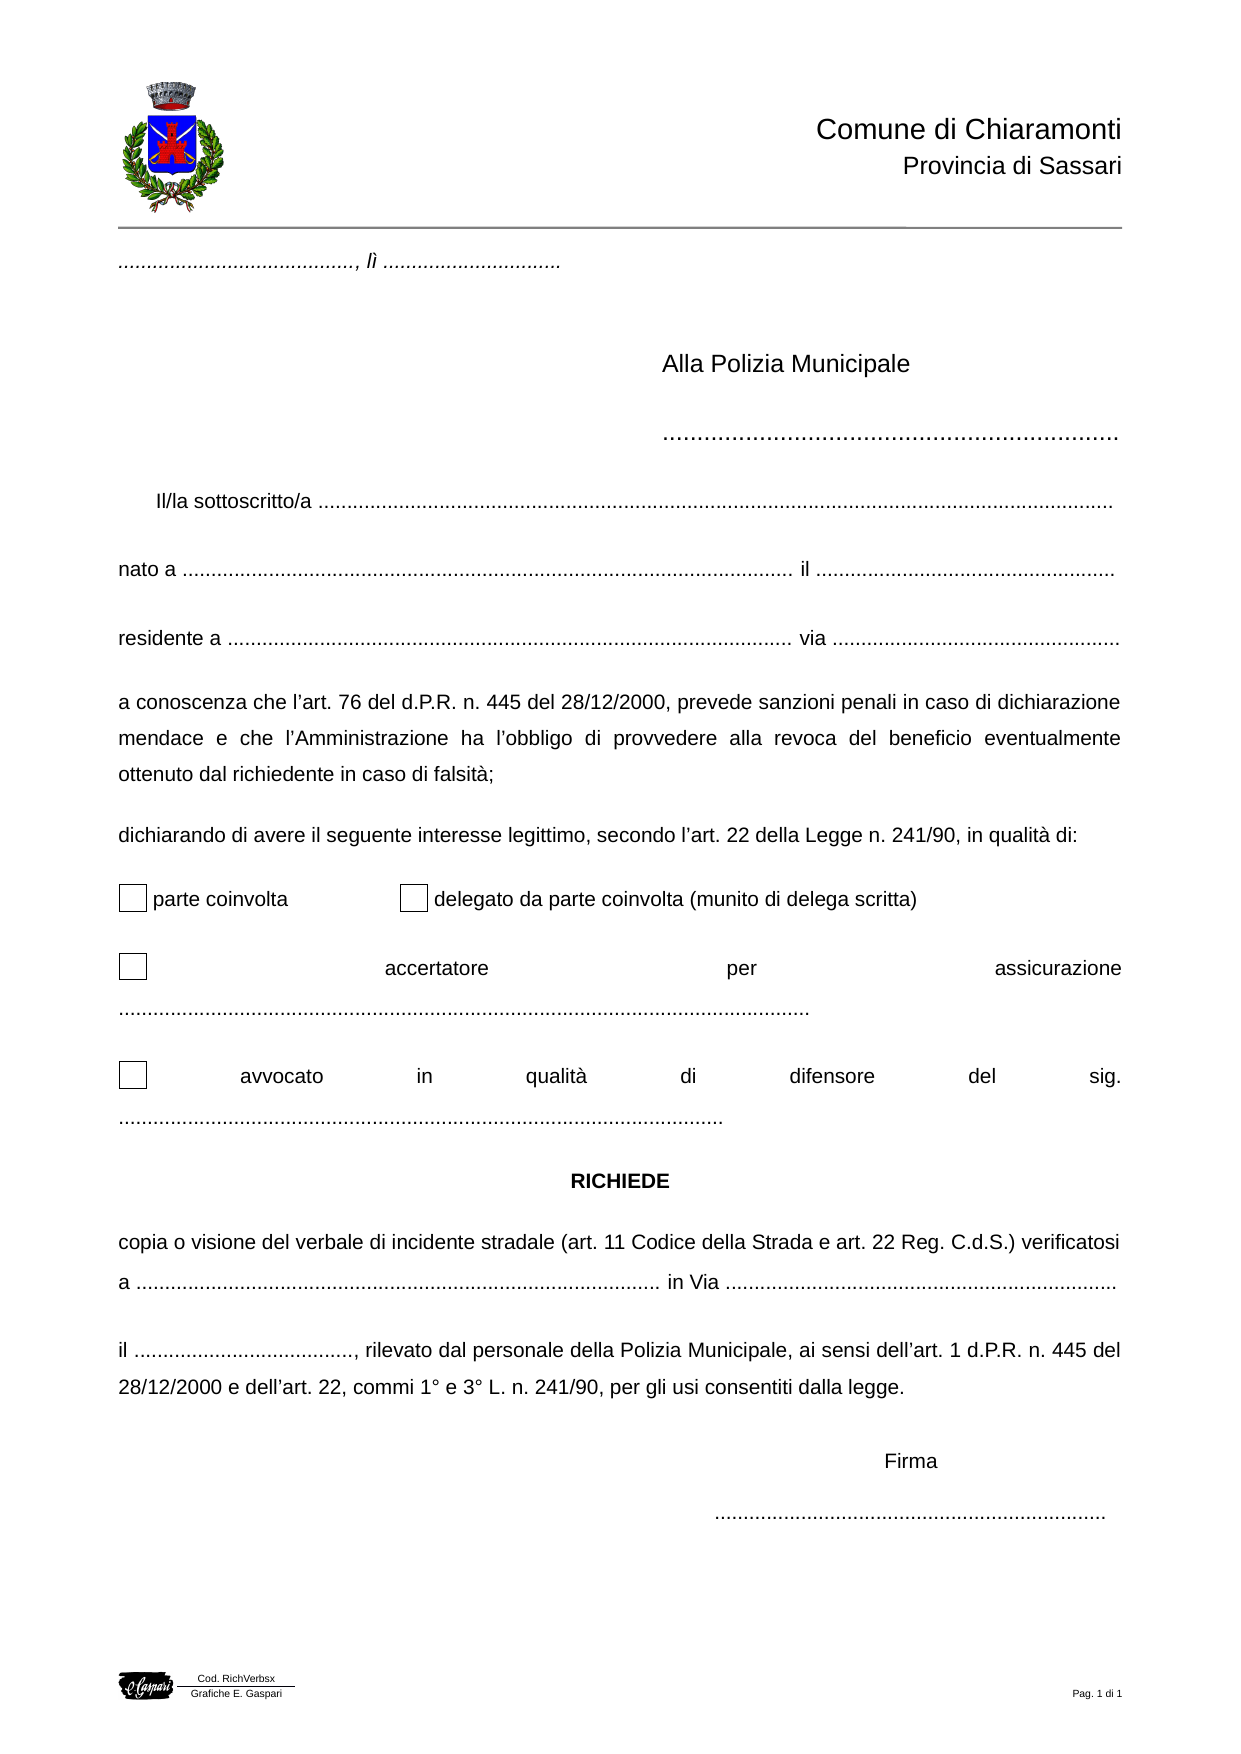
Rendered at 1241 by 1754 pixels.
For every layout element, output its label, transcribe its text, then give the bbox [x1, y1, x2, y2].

text accertatore per assicurazione ........................................................................................................................ [118, 952, 1122, 1021]
text a conoscenza che l’art. 76 del d.P.R. n. 445 del 28/12/2000, prevede sanzioni penali in caso di dichiarazione mendace e che l’Amministrazione ha l’obbligo di provvedere alla revoca del beneficio eventualmente ottenuto dal richiedente in caso di falsità; [118, 690, 1122, 786]
text Il/la sottoscritto/a .......................................................................................................................................... [118, 485, 1122, 514]
text Comune di Chiaramonti [224, 112, 1122, 146]
text copia o visione del verbale di incidente stradale (art. 11 Codice della Strada e art. 22 Reg. C.d.S.) verificatosi a ........................................................................................... in Via .................................................................... [118, 1230, 1122, 1295]
text Alla Polizia Municipale [118, 349, 1122, 378]
text .................................................................. [118, 417, 1122, 446]
text il ......................................, rilevato dal personale della Polizia Municipale, ai sensi dell’art. 1 d.P.R. n. 445 del 28/12/2000 e dell’art. 22, commi 1° e 3° L. n. 241/90, per gli usi consentiti dalla legge. [118, 1334, 1122, 1399]
text dichiarando di avere il seguente interesse legittimo, secondo l’art. 22 della Legge n. 241/90, in qualità di: [118, 822, 1122, 846]
text RICHIEDE [118, 1169, 1122, 1193]
text residente a .................................................................................................. via .................................................. [118, 622, 1122, 650]
text parte coinvolta delegato da parte coinvolta (munito di delega scritta) [118, 883, 1122, 912]
picture [118, 1671, 174, 1700]
text ........................................., lì ............................... [118, 245, 1122, 274]
text nato a .......................................................................................................... il .................................................... [118, 553, 1122, 582]
picture [122, 82, 224, 213]
text Provincia di Sassari [224, 151, 1122, 180]
text avvocato in qualità di difensore del sig. ......................................................................................................... [118, 1060, 1122, 1130]
text .................................................................... [699, 1496, 1122, 1525]
text Firma [699, 1448, 1122, 1472]
